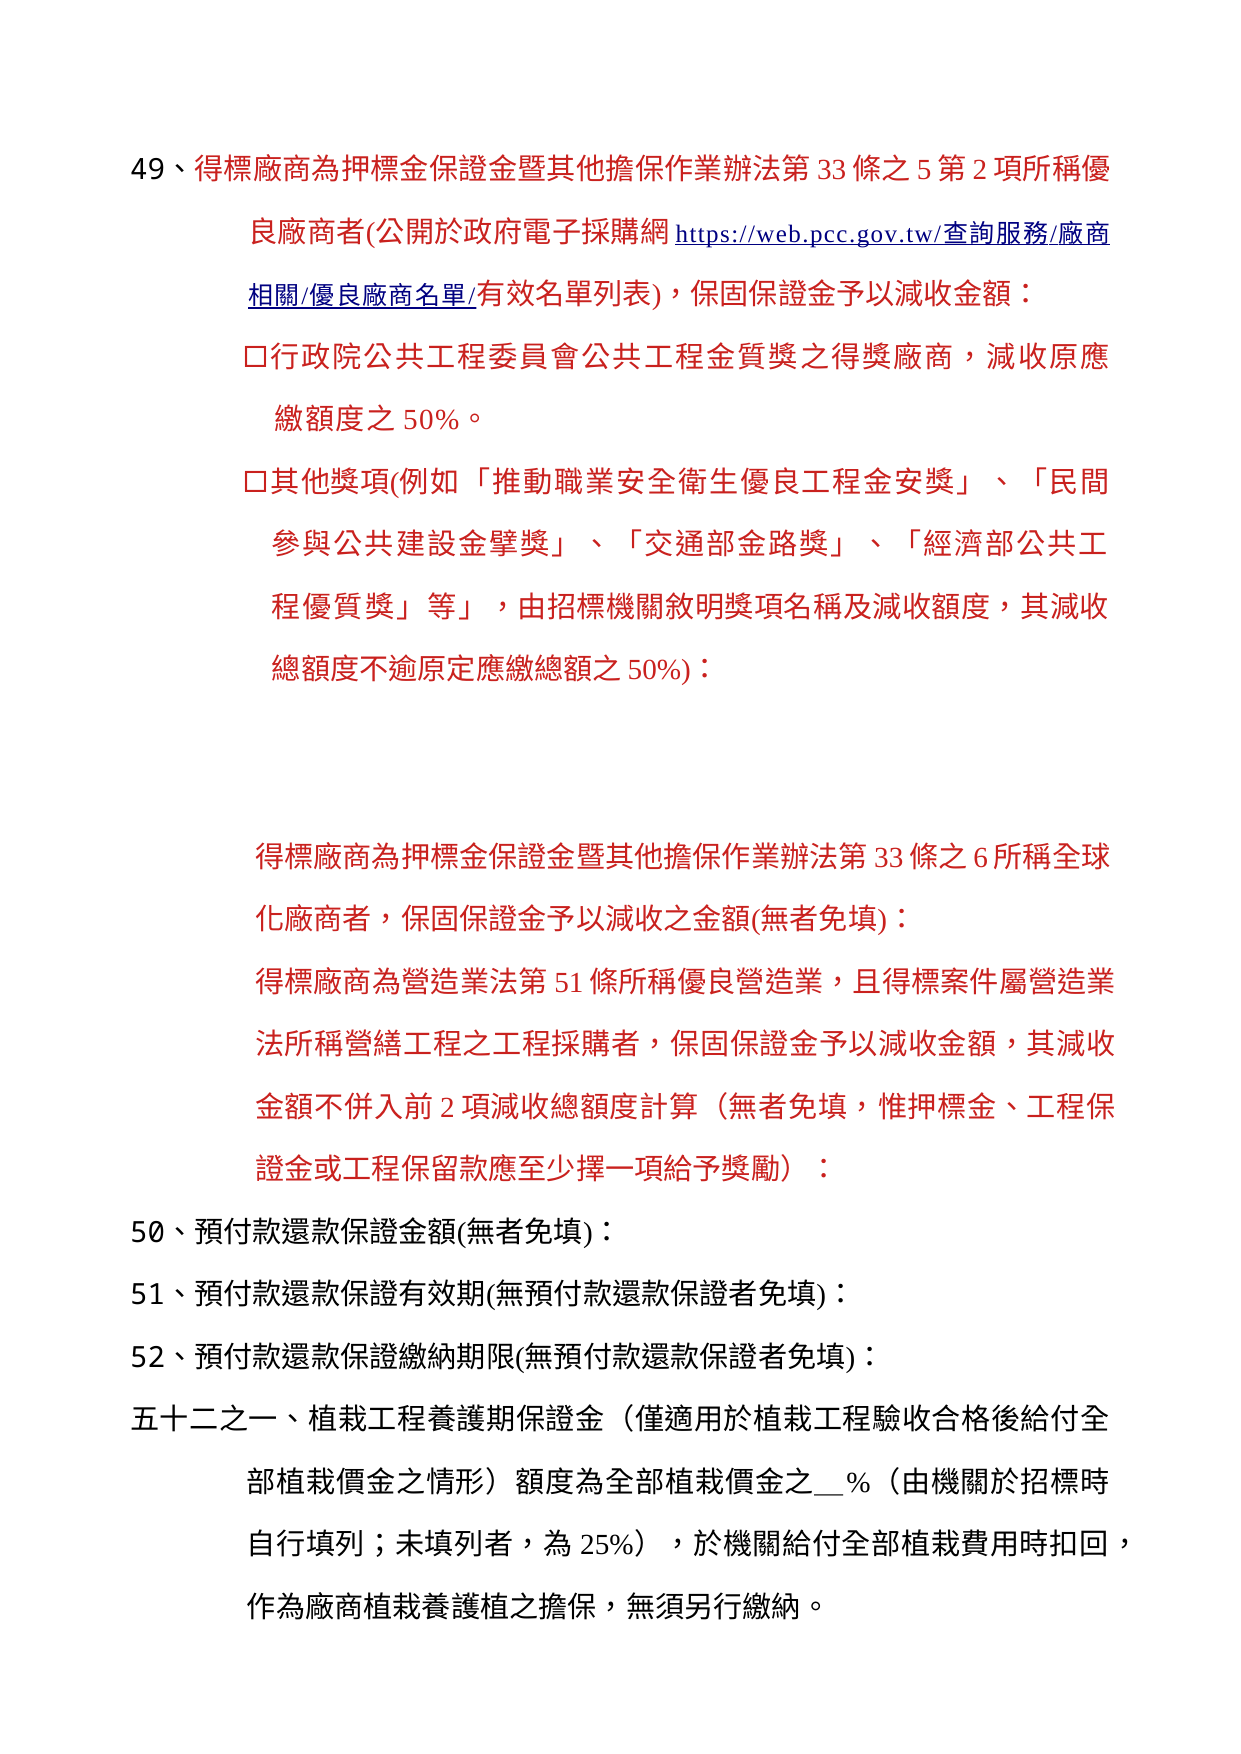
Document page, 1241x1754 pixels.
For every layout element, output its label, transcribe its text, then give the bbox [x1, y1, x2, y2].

list 預付款還款保證繳納期限(無預付款還款保證者免填)： [130, 1313, 1110, 1375]
text 其他獎項(例如「推動職業安全衛生優良工程金安獎」、「民間參與公共建設金擘獎」、「交通部金路獎」、「經濟部公共工程優質獎」等」，由招標機關敘明獎項名稱及減收額度，其減收總額度不逾原定應繳總額之50%)： [242, 438, 1110, 688]
text 行政院公共工程委員會公共工程金質獎之得獎廠商，減收原應繳額度之50%。 [242, 313, 1110, 438]
list 預付款還款保證金額(無者免填)： [130, 1188, 1110, 1250]
list 得標廠商為押標金保證金暨其他擔保作業辦法第33條之5第2項所稱優良廠商者(公開於政府電子採購網https://web.pcc.gov.tw/查詢服務/廠商相關/優良廠商名單/有效名單列表)，保固保證金予以減收金額： [130, 125, 1110, 313]
list 預付款還款保證有效期(無預付款還款保證者免填)： [130, 1250, 1110, 1313]
text 得標廠商為押標金保證金暨其他擔保作業辦法第33條之6所稱全球化廠商者，保固保證金予以減收之金額(無者免填)： [255, 813, 1110, 938]
text 得標廠商為營造業法第51條所稱優良營造業，且得標案件屬營造業法所稱營繕工程之工程採購者，保固保證金予以減收金額，其減收金額不併入前2項減收總額度計算（無者免填，惟押標金、工程保證金或工程保留款應至少擇一項給予獎勵）： [255, 938, 1117, 1188]
text 五十二之一、植栽工程養護期保證金（僅適用於植栽工程驗收合格後給付全部植栽價金之情形）額度為全部植栽價金之＿%（由機關於招標時自行填列；未填列者，為25%），於機關給付全部植栽費用時扣回，作為廠商植栽養護植之擔保，無須另行繳納。 [130, 1375, 1110, 1625]
